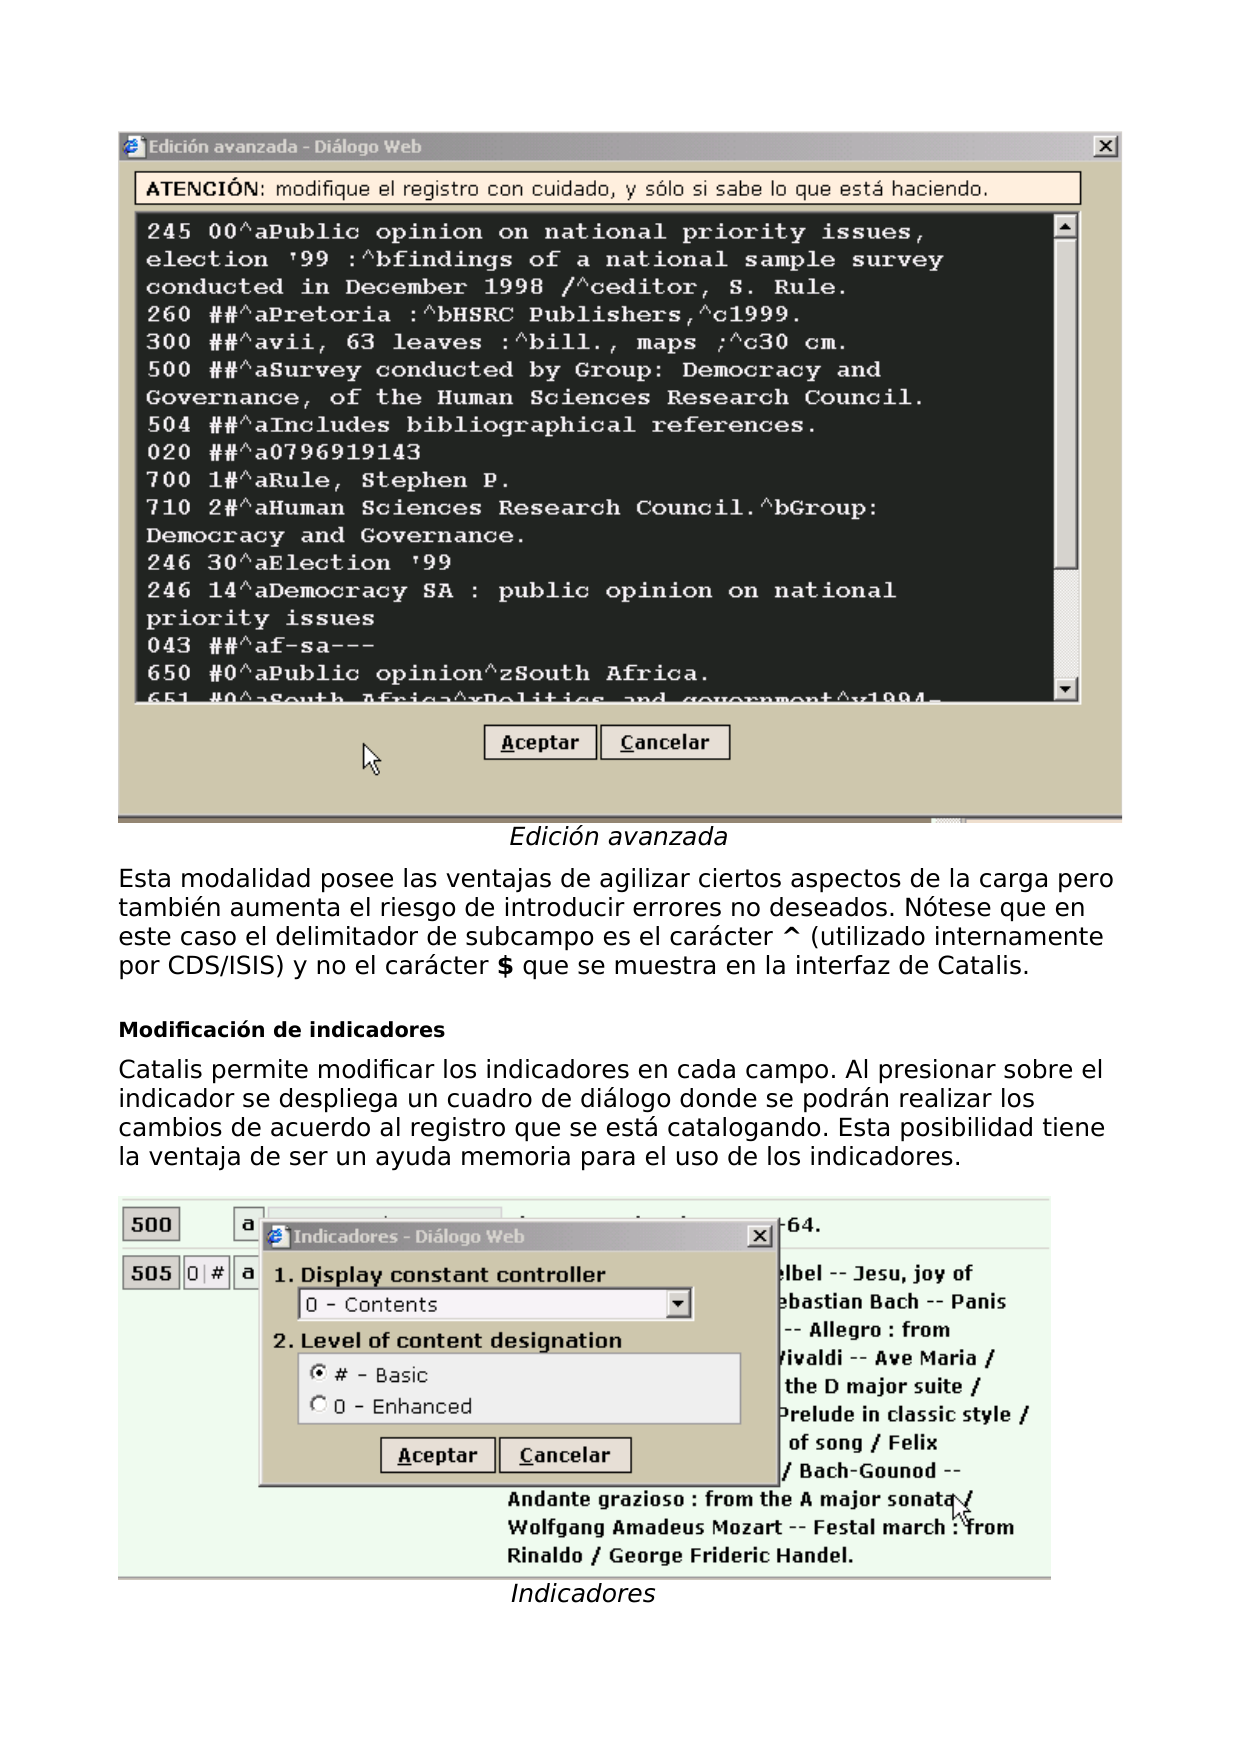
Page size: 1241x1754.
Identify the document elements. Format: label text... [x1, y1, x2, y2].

picture [118, 1196, 1051, 1580]
picture [118, 130, 1123, 823]
text Esta modalidad posee las ventajas de agilizar ciertos aspectos de la carga pero también aumenta el riesgo de introducir errores no deseados. Nótese que en este caso el delimitador de subcampo es el carácter ^ (utilizado internamente por CDS/ISIS) y no el carácter $ que se muestra en la interfaz de Catalis. [118, 864, 1122, 981]
subtitle Modificación de indicadores [118, 1018, 1122, 1042]
text Catalis permite modificar los indicadores en cada campo. Al presionar sobre el indicador se despliega un cuadro de diálogo donde se podrán realizar los cambios de acuerdo al registro que se está catalogando. Esta posibilidad tiene la ventaja de ser un ayuda memoria para el uso de los indicadores. [118, 1055, 1122, 1172]
text Indicadores [118, 1580, 1051, 1608]
text Edición avanzada [118, 823, 1122, 851]
